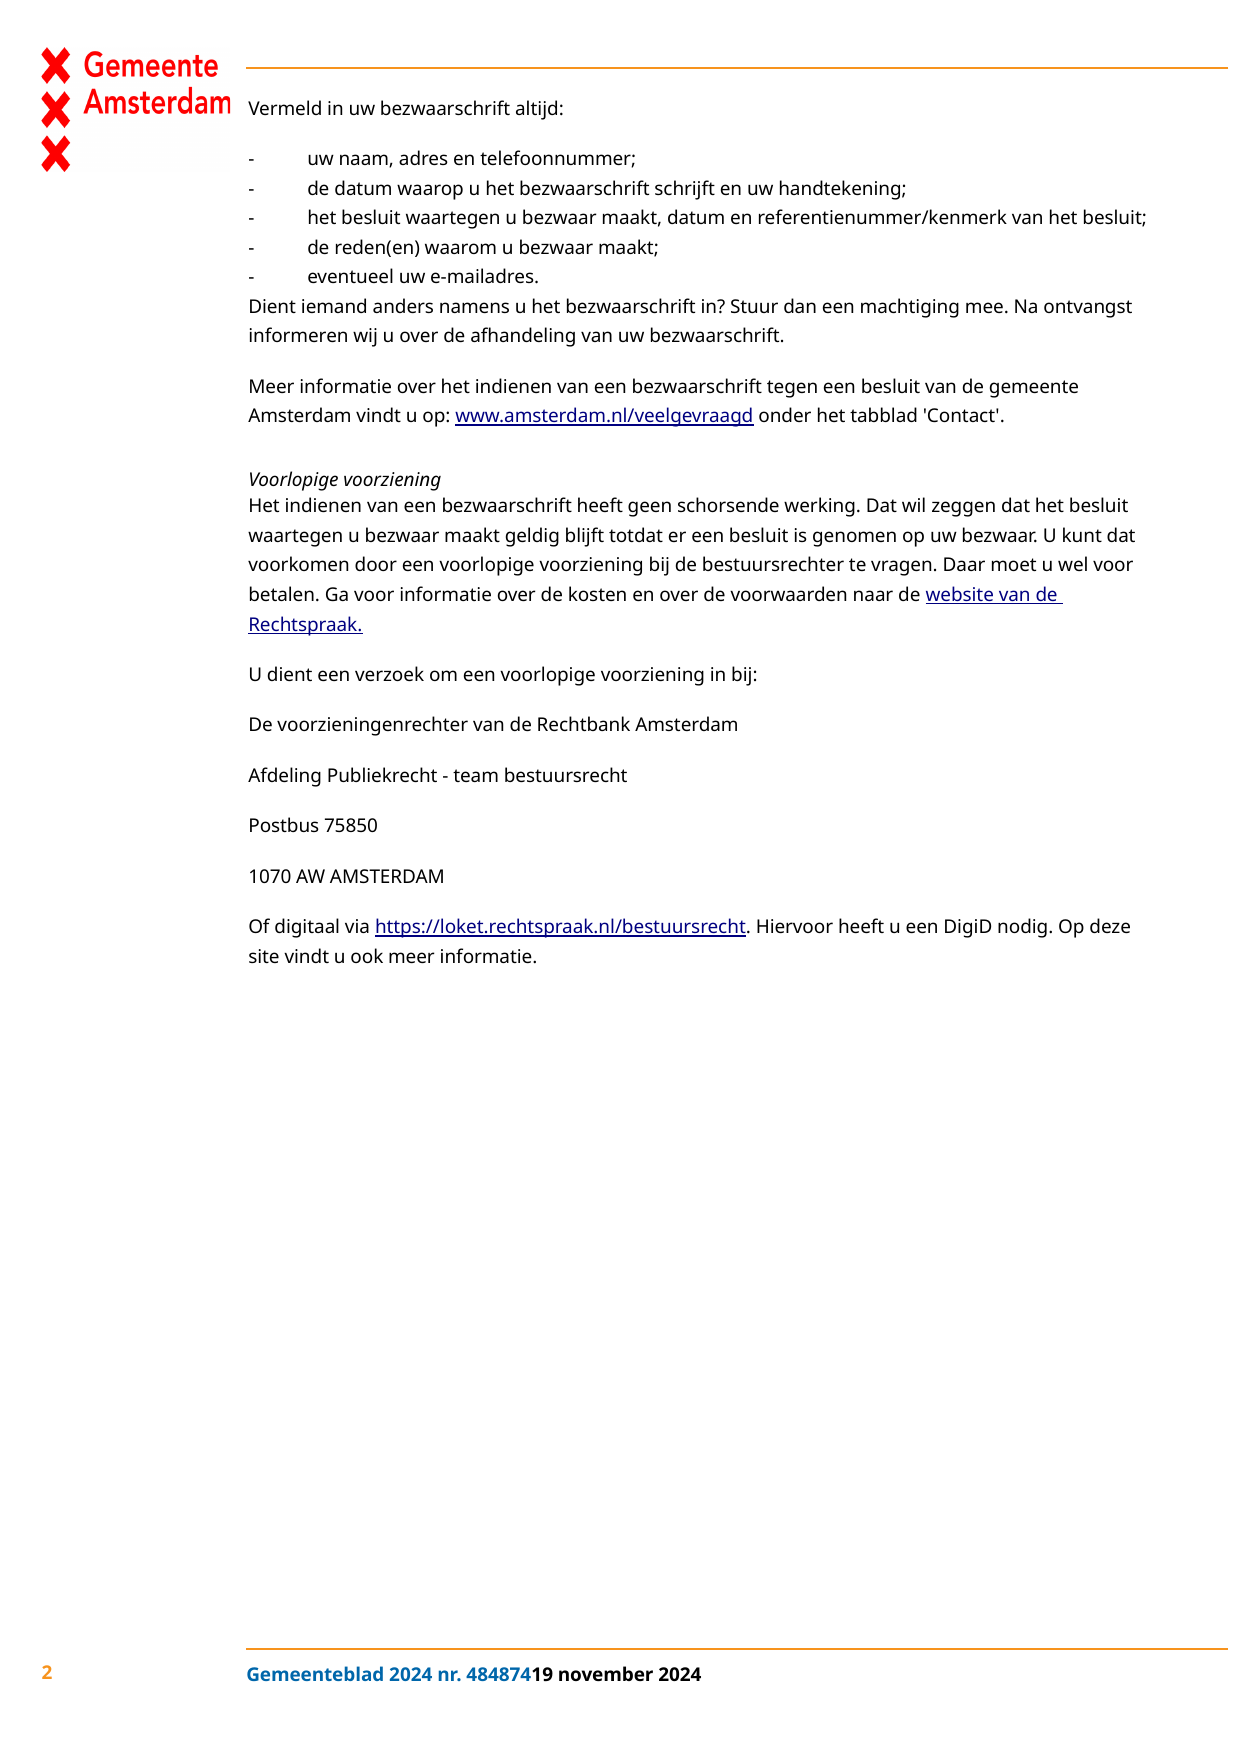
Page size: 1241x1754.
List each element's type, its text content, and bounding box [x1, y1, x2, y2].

picture [41, 47, 231, 172]
text Dient iemand anders namens u het bezwaarschrift in? Stuur dan een machtiging mee. Na ontvangst informeren wij u over de afhandeling van uw bezwaarschrift. [248, 293, 1152, 348]
list uw naam, adres en telefoonnummer; [248, 145, 1152, 171]
text Vermeld in uw bezwaarschrift altijd: [248, 95, 1152, 121]
list het besluit waartegen u bezwaar maakt, datum en referentienummer/kenmerk van het besluit; [248, 204, 1152, 230]
text Meer informatie over het indienen van een bezwaarschrift tegen een besluit van de gemeente Amsterdam vindt u op: www.amsterdam.nl/veelgevraagd onder het tabblad 'Contact'. [248, 373, 1152, 428]
list de reden(en) waarom u bezwaar maakt; [248, 234, 1152, 260]
text Of digitaal via https://loket.rechtspraak.nl/bestuursrecht. Hiervoor heeft u een DigiD nodig. Op deze site vindt u ook meer informatie. [248, 913, 1152, 968]
text Het indienen van een bezwaarschrift heeft geen schorsende werking. Dat wil zeggen dat het besluit waartegen u bezwaar maakt geldig blijft totdat er een besluit is genomen op uw bezwaar. U kunt dat voorkomen door een voorlopige voorziening bij de bestuursrechter te vragen. Daar moet u wel voor betalen. Ga voor informatie over de kosten en over de voorwaarden naar de website van de Rechtspraak. [248, 492, 1152, 636]
text 1070 AW AMSTERDAM [248, 863, 1152, 888]
text Afdeling Publiekrecht - team bestuursrecht [248, 762, 1152, 788]
text De voorzieningenrechter van de Rechtbank Amsterdam [248, 712, 1152, 737]
list eventueel uw e-mailadres. [248, 263, 1152, 289]
list de datum waarop u het bezwaarschrift schrijft en uw handtekening; [248, 175, 1152, 201]
text Voorlopige voorziening [248, 467, 1152, 492]
text U dient een verzoek om een voorlopige voorziening in bij: [248, 661, 1152, 687]
text Postbus 75850 [248, 812, 1152, 838]
